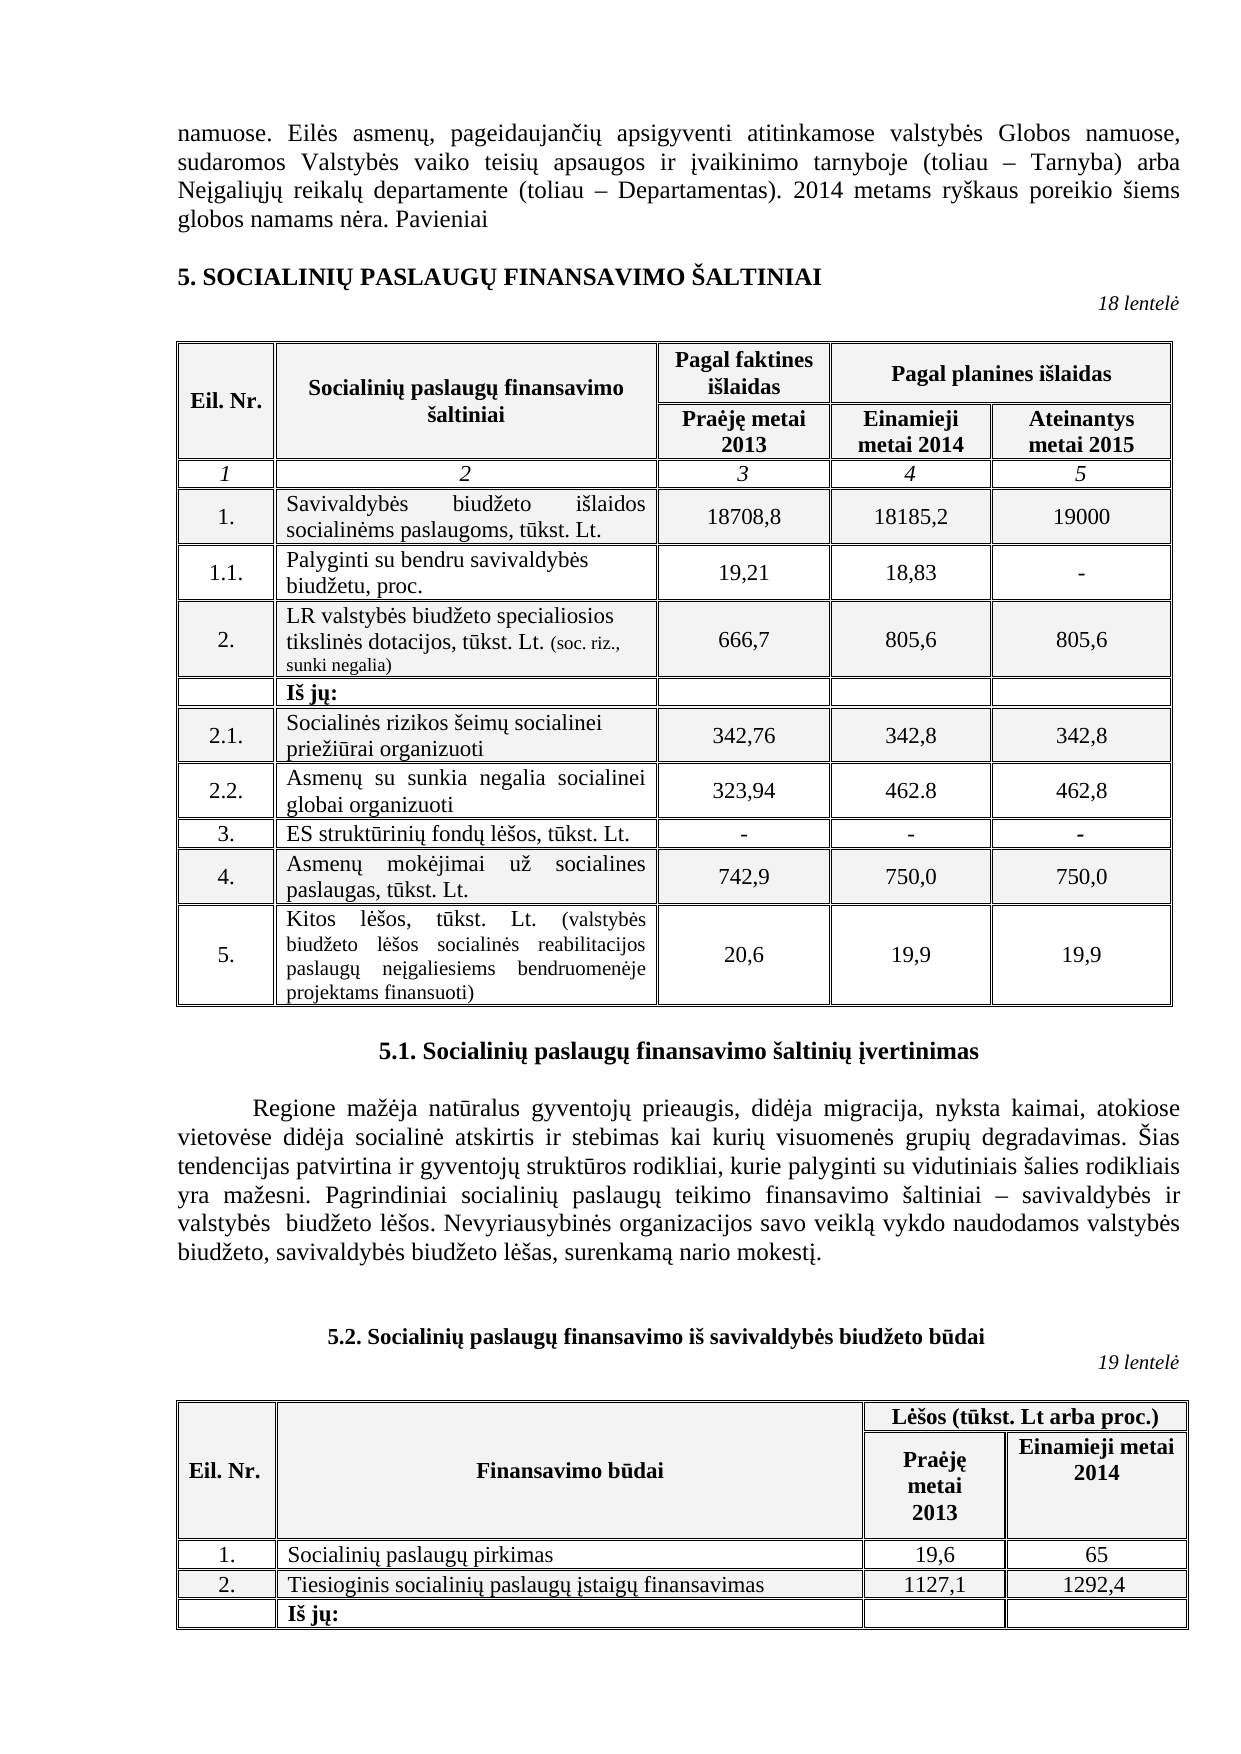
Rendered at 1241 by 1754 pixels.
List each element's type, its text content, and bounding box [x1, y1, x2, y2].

table_cell 3 [659, 461, 829, 487]
table_cell 20,6 [659, 906, 829, 1004]
table_cell Einamieji metai 2014 [1008, 1433, 1186, 1538]
table_cell 19000 [993, 490, 1170, 543]
table_cell Savivaldybės biudžeto išlaidos socialinėms paslaugoms, tūkst. Lt. [277, 490, 656, 543]
table_cell - [659, 820, 829, 847]
table_cell 805,6 [832, 602, 990, 676]
table_cell Socialinių paslaugų pirkimas [278, 1541, 862, 1568]
table_cell Praėję metai 2013 [865, 1433, 1004, 1538]
table_cell 462.8 [832, 764, 990, 817]
table_cell Asmenų su sunkia negalia socialinei globai organizuoti [277, 764, 656, 817]
table_cell 18708,8 [659, 490, 829, 543]
table_cell 2.1. [179, 709, 273, 761]
table_header Finansavimo būdai [278, 1403, 862, 1538]
table_cell 19,9 [832, 906, 990, 1004]
table_cell 2.2. [179, 764, 273, 817]
table_cell 323,94 [659, 764, 829, 817]
table_cell 4. [179, 850, 273, 902]
table_cell 342,8 [993, 709, 1170, 761]
table_cell 1292,4 [1008, 1571, 1186, 1597]
table_cell - [832, 820, 990, 847]
table_cell ES struktūrinių fondų lėšos, tūkst. Lt. [277, 820, 656, 847]
table_cell 805,6 [993, 602, 1170, 676]
table_cell 1.1. [179, 546, 273, 598]
table_cell [179, 679, 273, 705]
table_cell Ateinantys metai 2015 [993, 405, 1170, 457]
table_cell Asmenų mokėjimai už socialines paslaugas, tūkst. Lt. [277, 850, 656, 902]
table_cell 2. [179, 602, 273, 676]
table_cell 2. [179, 1571, 275, 1597]
table_cell - [993, 820, 1170, 847]
text namuose. Eilės asmenų, pageidaujančių apsigyventi atitinkamose valstybės Globos namuose, sudaromos Valstybės vaiko teisių apsaugos ir įvaikinimo tarnyboje (toliau – Tarnyba) arba Neįgaliųjų reikalų departamente (toliau – Departamentas). 2014 metams ryškaus poreikio šiems globos namams nėra. Pavieniai [177, 118, 1181, 233]
text 5.1. Socialinių paslaugų finansavimo šaltinių įvertinimas [177, 1036, 1181, 1065]
table_cell 5. [179, 906, 273, 1004]
table_cell 3. [179, 820, 273, 847]
table_cell 462,8 [993, 764, 1170, 817]
table_cell 4 [832, 461, 990, 487]
table_cell Socialinės rizikos šeimų socialinei priežiūrai organizuoti [277, 709, 656, 761]
text 5. SOCIALINIŲ PASLAUGŲ FINANSAVIMO ŠALTINIAI [177, 262, 1181, 291]
table_cell 1. [179, 1541, 275, 1568]
table_cell LR valstybės biudžeto specialiosios tikslinės dotacijos, tūkst. Lt. (soc. riz., sunki negalia) [277, 602, 656, 676]
table_cell 1 [179, 461, 273, 487]
table_cell [865, 1600, 1004, 1627]
text 18 lentelė [177, 291, 1181, 315]
table_cell 18,83 [832, 546, 990, 598]
table_cell 65 [1008, 1541, 1186, 1568]
table_header Eil. Nr. [179, 1403, 275, 1538]
table_cell Einamieji metai 2014 [832, 405, 990, 457]
table_cell 342,8 [832, 709, 990, 761]
table_header Eil. Nr. [179, 344, 273, 457]
text Regione mažėja natūralus gyventojų prieaugis, didėja migracija, nyksta kaimai, atokiose vietovėse didėja socialinė atskirtis ir stebimas kai kurių visuomenės grupių degradavimas. Šias tendencijas patvirtina ir gyventojų struktūros rodikliai, kurie palyginti su vidutiniais šalies rodikliais yra mažesni. Pagrindiniai socialinių paslaugų teikimo finansavimo šaltiniai – savivaldybės ir valstybės biudžeto lėšos. Nevyriausybinės organizacijos savo veiklą vykdo naudodamos valstybės biudžeto, savivaldybės biudžeto lėšas, surenkamą nario mokestį. [177, 1093, 1181, 1266]
table_cell Palyginti su bendru savivaldybės biudžetu, proc. [277, 546, 656, 598]
table_cell Tiesioginis socialinių paslaugų įstaigų finansavimas [278, 1571, 862, 1597]
table_cell 750,0 [832, 850, 990, 902]
table_cell 19,6 [865, 1541, 1004, 1568]
table_cell 19,9 [993, 906, 1170, 1004]
table_cell [993, 679, 1170, 705]
table_cell 750,0 [993, 850, 1170, 902]
table_cell 1127,1 [865, 1571, 1004, 1597]
table_cell Praėję metai 2013 [659, 405, 829, 457]
table_cell Kitos lėšos, tūkst. Lt. (valstybės biudžeto lėšos socialinės reabilitacijos paslaugų neįgaliesiems bendruomenėje projektams finansuoti) [277, 906, 656, 1004]
table_cell [179, 1600, 275, 1627]
table_cell [832, 679, 990, 705]
table_cell [1008, 1600, 1186, 1627]
table_cell 5 [993, 461, 1170, 487]
table_cell 342,76 [659, 709, 829, 761]
table_header Pagal faktines išlaidas [659, 344, 829, 402]
table_cell 19,21 [659, 546, 829, 598]
table_cell Iš jų: [277, 679, 656, 705]
table_cell [659, 679, 829, 705]
text 19 lentelė [177, 1350, 1181, 1374]
table_cell - [993, 546, 1170, 598]
table_cell Iš jų: [278, 1600, 862, 1627]
table_cell 1. [179, 490, 273, 543]
table_cell 666,7 [659, 602, 829, 676]
table_header Socialinių paslaugų finansavimo šaltiniai [277, 344, 656, 457]
table_header Lėšos (tūkst. Lt arba proc.) [865, 1403, 1186, 1430]
table_cell 2 [277, 461, 656, 487]
table_cell 18185,2 [832, 490, 990, 543]
text 5.2. Socialinių paslaugų finansavimo iš savivaldybės biudžeto būdai [177, 1323, 1181, 1350]
table_header Pagal planines išlaidas [832, 344, 1170, 402]
table_cell 742,9 [659, 850, 829, 902]
